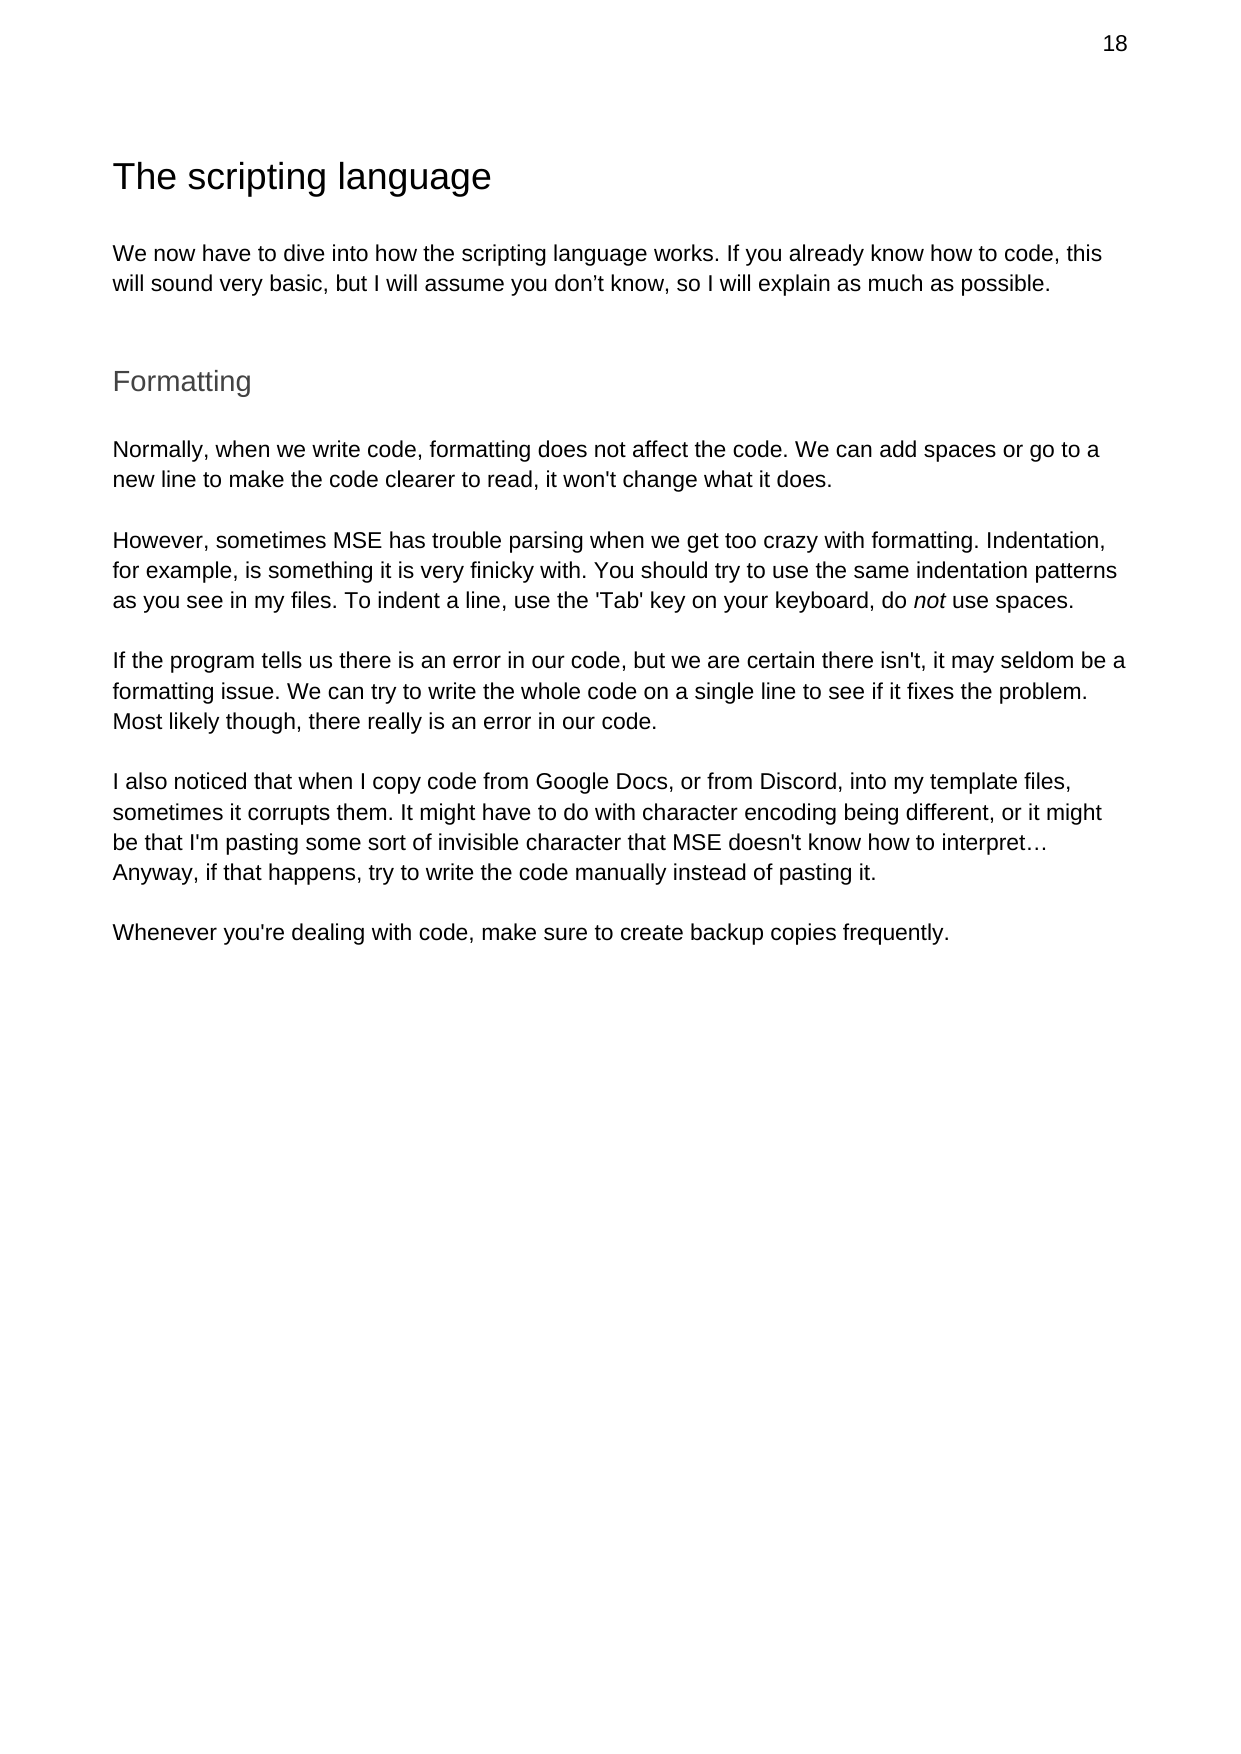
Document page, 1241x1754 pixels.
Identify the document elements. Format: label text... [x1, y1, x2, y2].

text If the program tells us there is an error in our code, but we are certain there isn't, it may seldom be a formatting issue. We can try to write the whole code on a single line to see if it fixes the problem. Most likely though, there really is an error in our code. [112, 647, 1128, 734]
text However, sometimes MSE has trouble parsing when we get too crazy with formatting. Indentation, for example, is something it is very finicky with. You should try to use the same indentation patterns as you see in my files. To indent a line, use the 'Tab' key on your keyboard, do not use spaces. [112, 527, 1128, 613]
subtitle Formatting [112, 364, 1128, 397]
text Normally, when we write code, formatting does not affect the code. We can add spaces or go to a new line to make the code clearer to read, it won't change what it does. [112, 436, 1128, 493]
text We now have to dive into how the scripting language works. If you already know how to code, this will sound very basic, but I will assume you don’t know, so I will explain as much as possible. [112, 240, 1128, 297]
text Whenever you're dealing with code, make sure to create backup copies frequently. [112, 919, 1128, 946]
subtitle The scripting language [112, 154, 1128, 197]
text I also noticed that when I copy code from Google Docs, or from Discord, into my template files, sometimes it corrupts them. It might have to do with character encoding being different, or it might be that I'm pasting some sort of invisible character that MSE doesn't know how to interpret… Anyway, if that happens, try to write the code manually instead of pasting it. [112, 768, 1128, 885]
